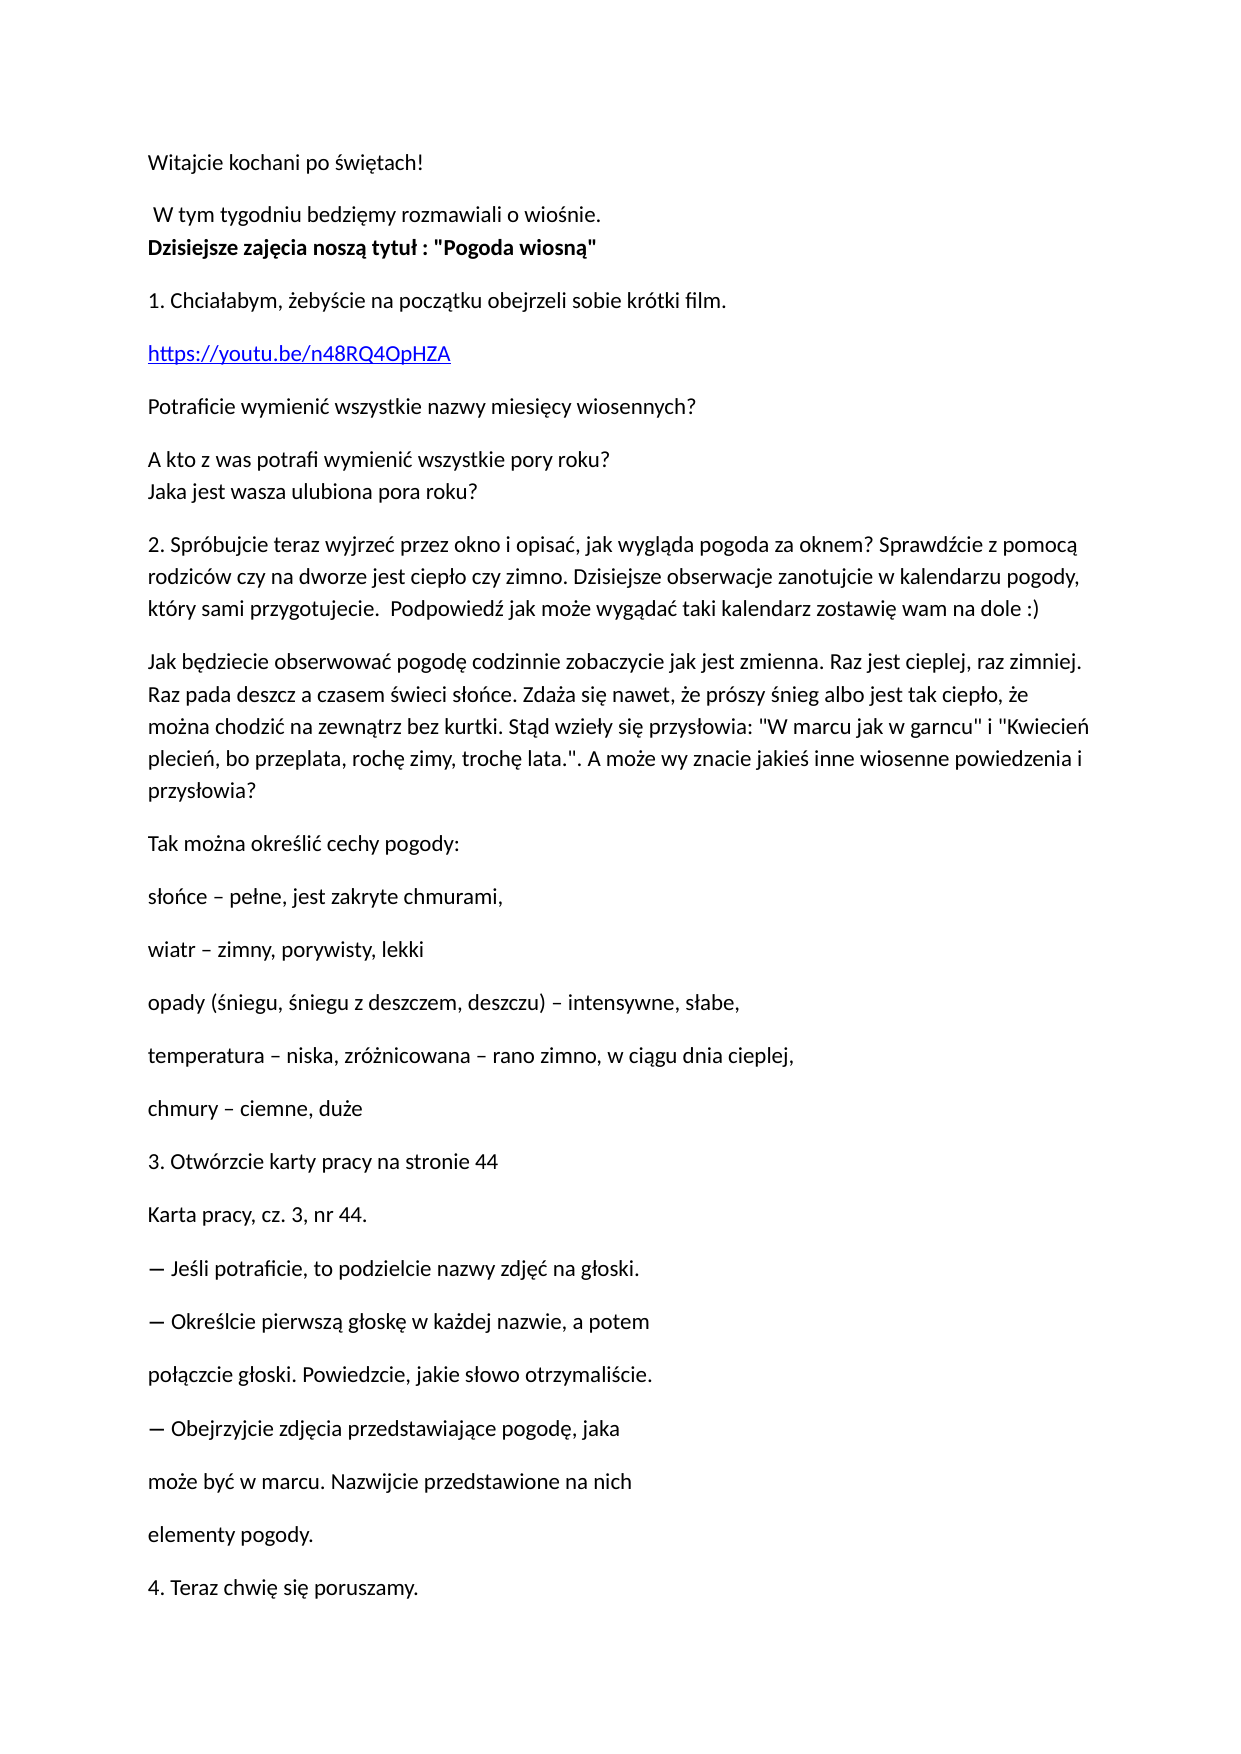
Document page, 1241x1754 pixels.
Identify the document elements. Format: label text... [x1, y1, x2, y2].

text https://youtu.be/n48RQ4OpHZA [148, 339, 1093, 367]
text temperatura – niska, zróżnicowana – rano zimno, w ciągu dnia cieplej, [148, 1041, 1093, 1069]
text może być w marcu. Nazwijcie przedstawione na nich [148, 1467, 1093, 1495]
text 3. Otwórzcie karty pracy na stronie 44 [148, 1147, 1093, 1175]
text elementy pogody. [148, 1520, 1093, 1548]
text Tak można określić cechy pogody: [148, 829, 1093, 857]
text − Określcie pierwszą głoskę w każdej nazwie, a potem [148, 1307, 1093, 1335]
text 4. Teraz chwię się poruszamy. [148, 1573, 1093, 1601]
text Karta pracy, cz. 3, nr 44. [148, 1200, 1093, 1228]
text Witajcie kochani po świętach! [148, 148, 1093, 176]
text W tym tygodniu bedzięmy rozmawiali o wiośnie. Dzisiejsze zajęcia noszą tytuł : "Pogoda wiosną" [148, 201, 1093, 261]
text opady (śniegu, śniegu z deszczem, deszczu) – intensywne, słabe, [148, 988, 1093, 1016]
text Jak będziecie obserwować pogodę codzinnie zobaczycie jak jest zmienna. Raz jest cieplej, raz zimniej. Raz pada deszcz a czasem świeci słońce. Zdaża się nawet, że prószy śnieg albo jest tak ciepło, że można chodzić na zewnątrz bez kurtki. Stąd wzieły się przysłowia: "W marcu jak w garncu" i "Kwiecień plecień, bo przeplata, rochę zimy, trochę lata.". A może wy znacie jakieś inne wiosenne powiedzenia i przysłowia? [148, 647, 1093, 804]
text 1. Chciałabym, żebyście na początku obejrzeli sobie krótki film. [148, 286, 1093, 314]
text − Jeśli potraficie, to podzielcie nazwy zdjęć na głoski. [148, 1253, 1093, 1282]
text słońce – pełne, jest zakryte chmurami, [148, 882, 1093, 910]
text 2. Spróbujcie teraz wyjrzeć przez okno i opisać, jak wygląda pogoda za oknem? Sprawdźcie z pomocą rodziców czy na dworze jest ciepło czy zimno. Dzisiejsze obserwacje zanotujcie w kalendarzu pogody, który sami przygotujecie. Podpowiedź jak może wygądać taki kalendarz zostawię wam na dole :) [148, 530, 1093, 622]
text Potraficie wymienić wszystkie nazwy miesięcy wiosennych? [148, 392, 1093, 420]
text A kto z was potrafi wymienić wszystkie pory roku? Jaka jest wasza ulubiona pora roku? [148, 445, 1093, 505]
text chmury – ciemne, duże [148, 1094, 1093, 1122]
text − Obejrzyjcie zdjęcia przedstawiające pogodę, jaka [148, 1413, 1093, 1442]
text wiatr – zimny, porywisty, lekki [148, 935, 1093, 963]
text połączcie głoski. Powiedzcie, jakie słowo otrzymaliście. [148, 1360, 1093, 1388]
